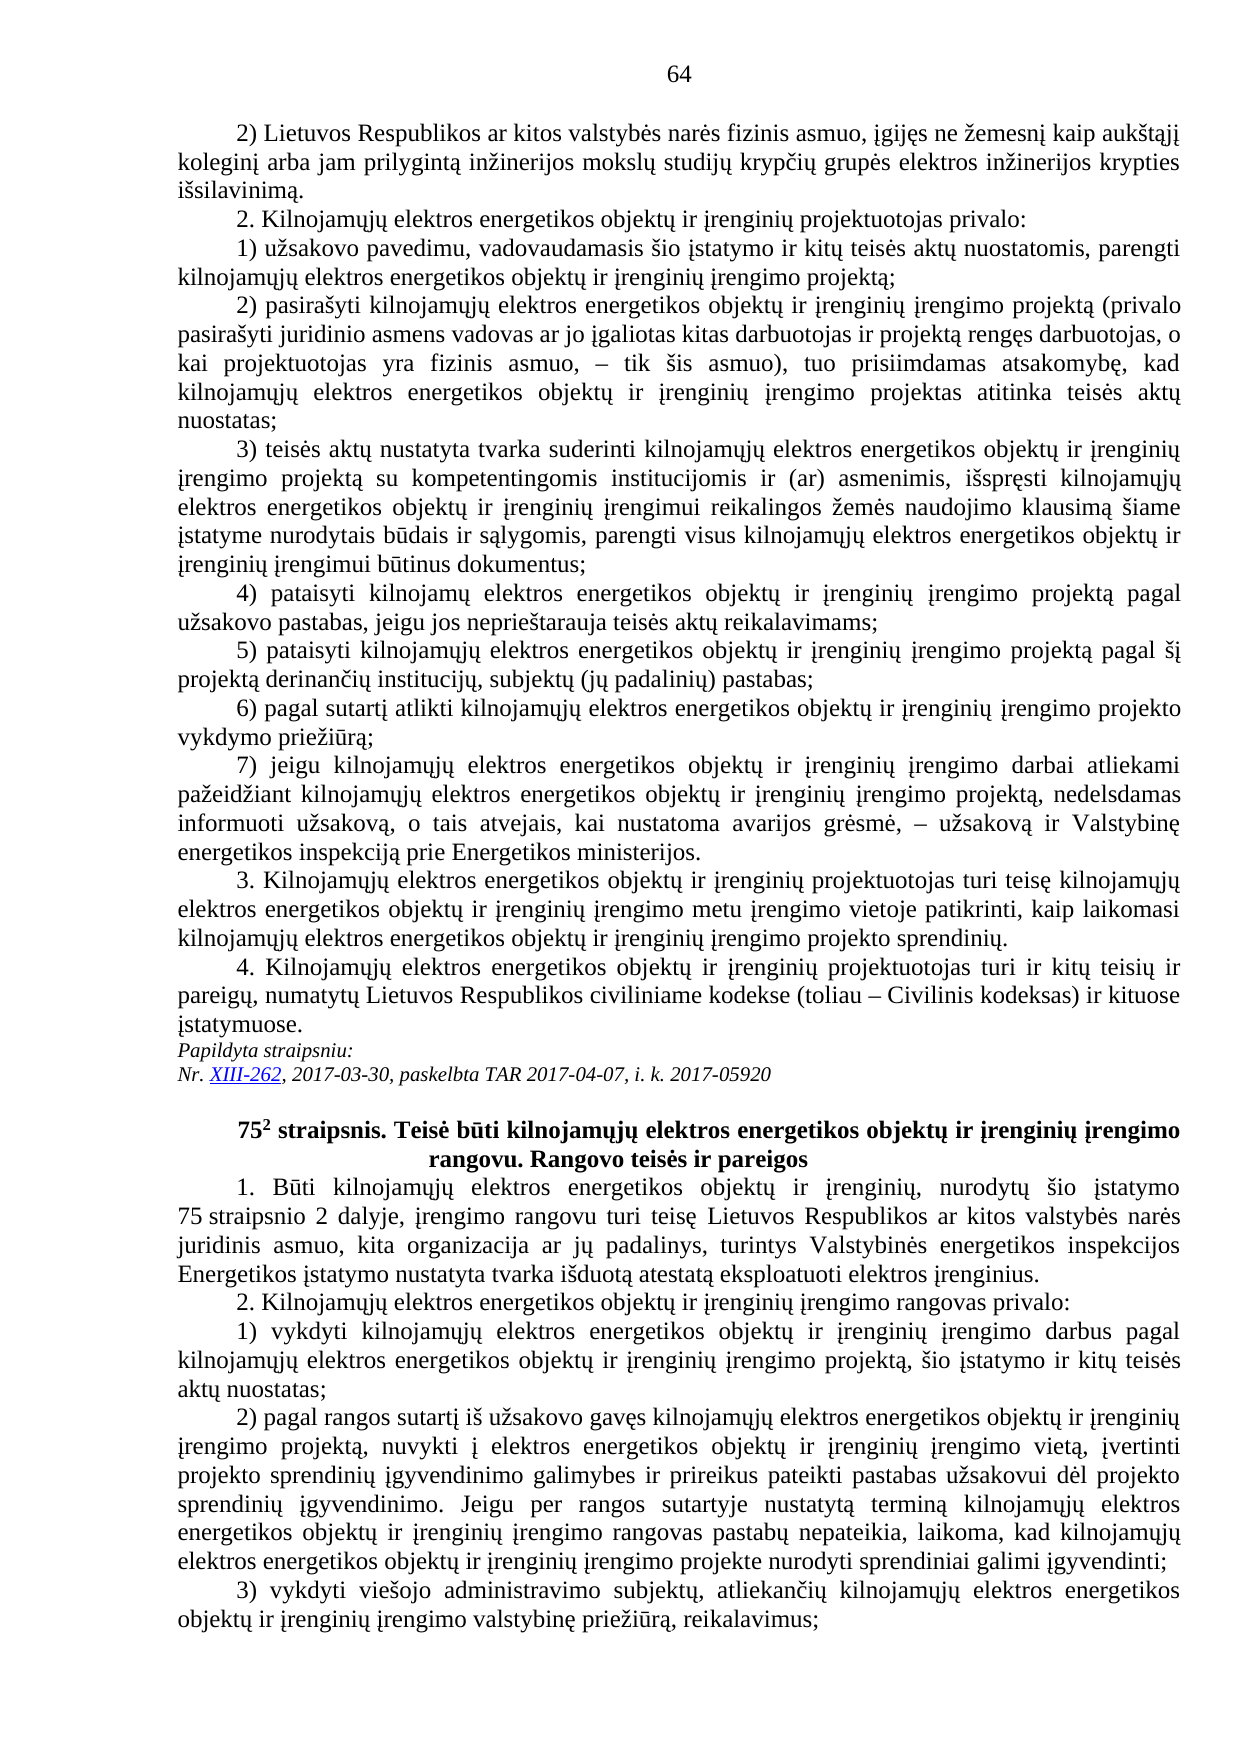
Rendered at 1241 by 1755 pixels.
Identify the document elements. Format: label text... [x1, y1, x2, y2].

text 2) pagal rangos sutartį iš užsakovo gavęs kilnojamųjų elektros energetikos objektų ir įrenginių įrengimo projektą, nuvykti į elektros energetikos objektų ir įrenginių įrengimo vietą, įvertinti projekto sprendinių įgyvendinimo galimybes ir prireikus pateikti pastabas užsakovui dėl projekto sprendinių įgyvendinimo. Jeigu per rangos sutartyje nustatytą terminą kilnojamųjų elektros energetikos objektų ir įrenginių įrengimo rangovas pastabų nepateikia, laikoma, kad kilnojamųjų elektros energetikos objektų ir įrenginių įrengimo projekte nurodyti sprendiniai galimi įgyvendinti; [177, 1402, 1181, 1575]
text 1) užsakovo pavedimu, vadovaudamasis šio įstatymo ir kitų teisės aktų nuostatomis, parengti kilnojamųjų elektros energetikos objektų ir įrenginių įrengimo projektą; [177, 233, 1181, 291]
text 7) jeigu kilnojamųjų elektros energetikos objektų ir įrenginių įrengimo darbai atliekami pažeidžiant kilnojamųjų elektros energetikos objektų ir įrenginių įrengimo projektą, nedelsdamas informuoti užsakovą, o tais atvejais, kai nustatoma avarijos grėsmė, – užsakovą ir Valstybinę energetikos inspekciją prie Energetikos ministerijos. [177, 751, 1181, 866]
text 752 straipsnis. Teisė būti kilnojamųjų elektros energetikos objektų ir įrenginių įrengimo rangovu. Rangovo teisės ir pareigos [237, 1115, 1181, 1172]
text 3) teisės aktų nustatyta tvarka suderinti kilnojamųjų elektros energetikos objektų ir įrenginių įrengimo projektą su kompetentingomis institucijomis ir (ar) asmenimis, išspręsti kilnojamųjų elektros energetikos objektų ir įrenginių įrengimui reikalingos žemės naudojimo klausimą šiame įstatyme nurodytais būdais ir sąlygomis, parengti visus kilnojamųjų elektros energetikos objektų ir įrenginių įrengimui būtinus dokumentus; [177, 434, 1181, 578]
text Nr. XIII-262, 2017-03-30, paskelbta TAR 2017-04-07, i. k. 2017-05920 [177, 1062, 1181, 1086]
text 6) pagal sutartį atlikti kilnojamųjų elektros energetikos objektų ir įrenginių įrengimo projekto vykdymo priežiūrą; [177, 693, 1181, 751]
text 2. Kilnojamųjų elektros energetikos objektų ir įrenginių projektuotojas privalo: [177, 204, 1181, 233]
text 1) vykdyti kilnojamųjų elektros energetikos objektų ir įrenginių įrengimo darbus pagal kilnojamųjų elektros energetikos objektų ir įrenginių įrengimo projektą, šio įstatymo ir kitų teisės aktų nuostatas; [177, 1316, 1181, 1402]
text 1. Būti kilnojamųjų elektros energetikos objektų ir įrenginių, nurodytų šio įstatymo 75 straipsnio 2 dalyje, įrengimo rangovu turi teisę Lietuvos Respublikos ar kitos valstybės narės juridinis asmuo, kita organizacija ar jų padalinys, turintys Valstybinės energetikos inspekcijos Energetikos įstatymo nustatyta tvarka išduotą atestatą eksploatuoti elektros įrenginius. [177, 1172, 1181, 1287]
text 5) pataisyti kilnojamųjų elektros energetikos objektų ir įrenginių įrengimo projektą pagal šį projektą derinančių institucijų, subjektų (jų padalinių) pastabas; [177, 636, 1181, 693]
text 2) pasirašyti kilnojamųjų elektros energetikos objektų ir įrenginių įrengimo projektą (privalo pasirašyti juridinio asmens vadovas ar jo įgaliotas kitas darbuotojas ir projektą rengęs darbuotojas, o kai projektuotojas yra fizinis asmuo, – tik šis asmuo), tuo prisiimdamas atsakomybę, kad kilnojamųjų elektros energetikos objektų ir įrenginių įrengimo projektas atitinka teisės aktų nuostatas; [177, 291, 1181, 434]
text 4) pataisyti kilnojamų elektros energetikos objektų ir įrenginių įrengimo projektą pagal užsakovo pastabas, jeigu jos neprieštarauja teisės aktų reikalavimams; [177, 578, 1181, 636]
text 3. Kilnojamųjų elektros energetikos objektų ir įrenginių projektuotojas turi teisę kilnojamųjų elektros energetikos objektų ir įrenginių įrengimo metu įrengimo vietoje patikrinti, kaip laikomasi kilnojamųjų elektros energetikos objektų ir įrenginių įrengimo projekto sprendinių. [177, 866, 1181, 952]
text 2) Lietuvos Respublikos ar kitos valstybės narės fizinis asmuo, įgijęs ne žemesnį kaip aukštąjį koleginį arba jam prilygintą inžinerijos mokslų studijų krypčių grupės elektros inžinerijos krypties išsilavinimą. [177, 118, 1181, 204]
text 4. Kilnojamųjų elektros energetikos objektų ir įrenginių projektuotojas turi ir kitų teisių ir pareigų, numatytų Lietuvos Respublikos civiliniame kodekse (toliau – Civilinis kodeksas) ir kituose įstatymuose. [177, 952, 1181, 1038]
text Papildyta straipsniu: [177, 1038, 1181, 1062]
text 3) vykdyti viešojo administravimo subjektų, atliekančių kilnojamųjų elektros energetikos objektų ir įrenginių įrengimo valstybinę priežiūrą, reikalavimus; [177, 1575, 1181, 1632]
text 2. Kilnojamųjų elektros energetikos objektų ir įrenginių įrengimo rangovas privalo: [177, 1287, 1181, 1316]
